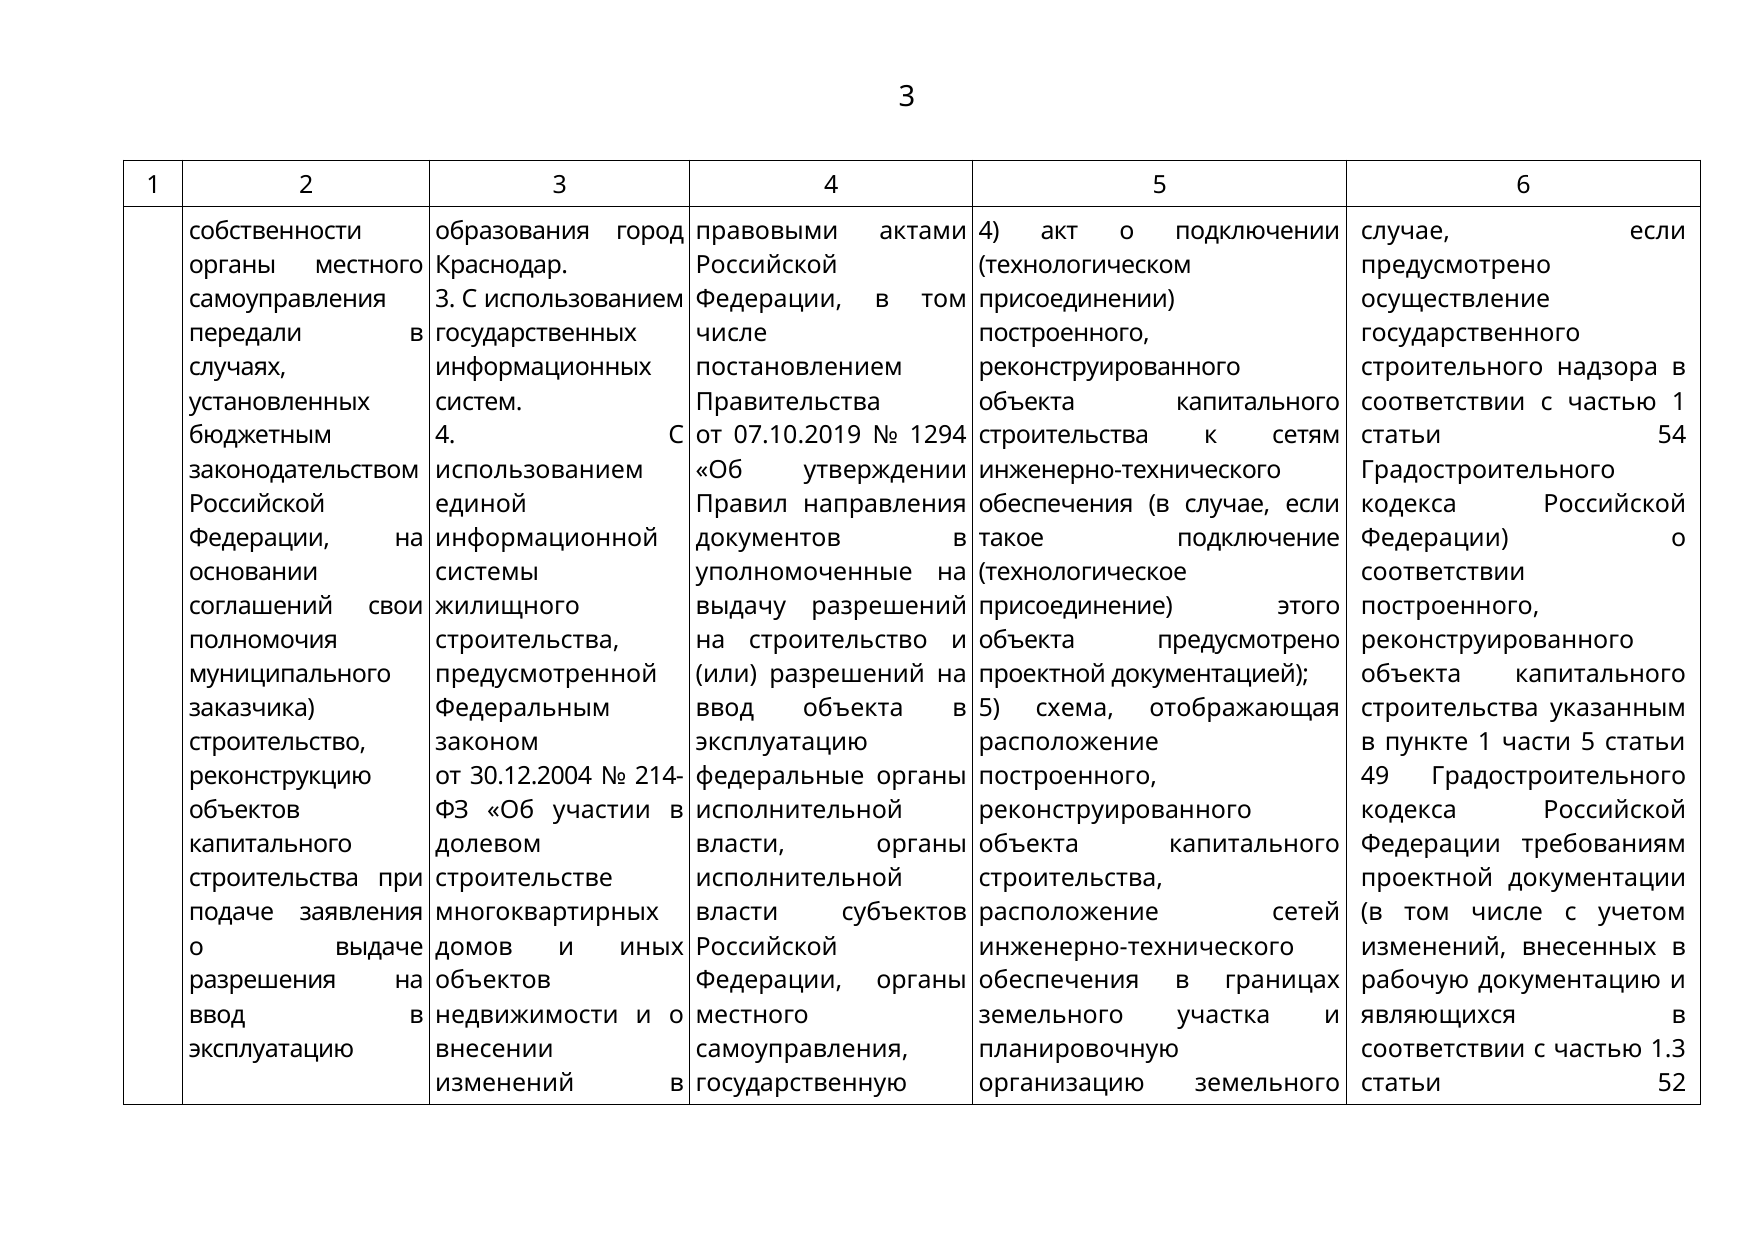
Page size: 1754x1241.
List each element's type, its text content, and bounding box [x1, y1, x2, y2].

table_header 6 [1347, 161, 1700, 206]
table_header 2 [183, 161, 429, 206]
table_cell 4) акт о подключении (технологическом присоединении) построенного, реконструированного объекта капитального строительства к сетям инженерно-технического обеспечения (в случае, если такое подключение (технологическое присоединение) этого объекта предусмотрено проектной документацией); 5) схема, отображающая расположение построенного, реконструированного объекта капитального строительства, расположение сетей инженерно-технического обеспечения в границах земельного участка и планировочную организацию земельного [973, 207, 1346, 1104]
table_header 1 [124, 161, 182, 206]
table_cell случае, если предусмотрено осуществление государственного строительного надзора в соответствии с частью 1 статьи 54 Градостроительного кодекса Российской Федерации) о соответствии построенного, реконструированного объекта капитального строительства указанным в пункте 1 части 5 статьи 49 Градостроительного кодекса Российской Федерации требованиям проектной документации (в том числе с учетом изменений, внесенных в рабочую документацию и являющихся в соответствии с частью 1.3 статьи 52 [1347, 207, 1700, 1104]
table_header 5 [973, 161, 1346, 206]
table_cell собственности органы местного самоуправления передали в случаях, установленных бюджетным законодательством Российской Федерации, на основании соглашений свои полномочия муниципального заказчика) строительство, реконструкцию объектов капитального строительства при подаче заявления о выдаче разрешения на ввод в эксплуатацию [183, 207, 429, 1104]
table_header 4 [690, 161, 972, 206]
table_cell правовыми актами Российской Федерации, в том числе постановлением Правительства от 07.10.2019 № 1294 «Об утверждении Правил направления документов в уполномоченные на выдачу разрешений на строительство и (или) разрешений на ввод объекта в эксплуатацию федеральные органы исполнительной власти, органы исполнительной власти субъектов Российской Федерации, органы местного самоуправления, государственную [690, 207, 972, 1104]
table_cell образования город Краснодар. 3. С использованием государственных информационных систем. 4. С использованием единой информационной системы жилищного строительства, предусмотренной Федеральным законом от 30.12.2004 № 214-ФЗ «Об участии в долевом строительстве многоквартирных домов и иных объектов недвижимости и о внесении изменений в [430, 207, 689, 1104]
table_cell [124, 207, 182, 1104]
table_header 3 [430, 161, 689, 206]
